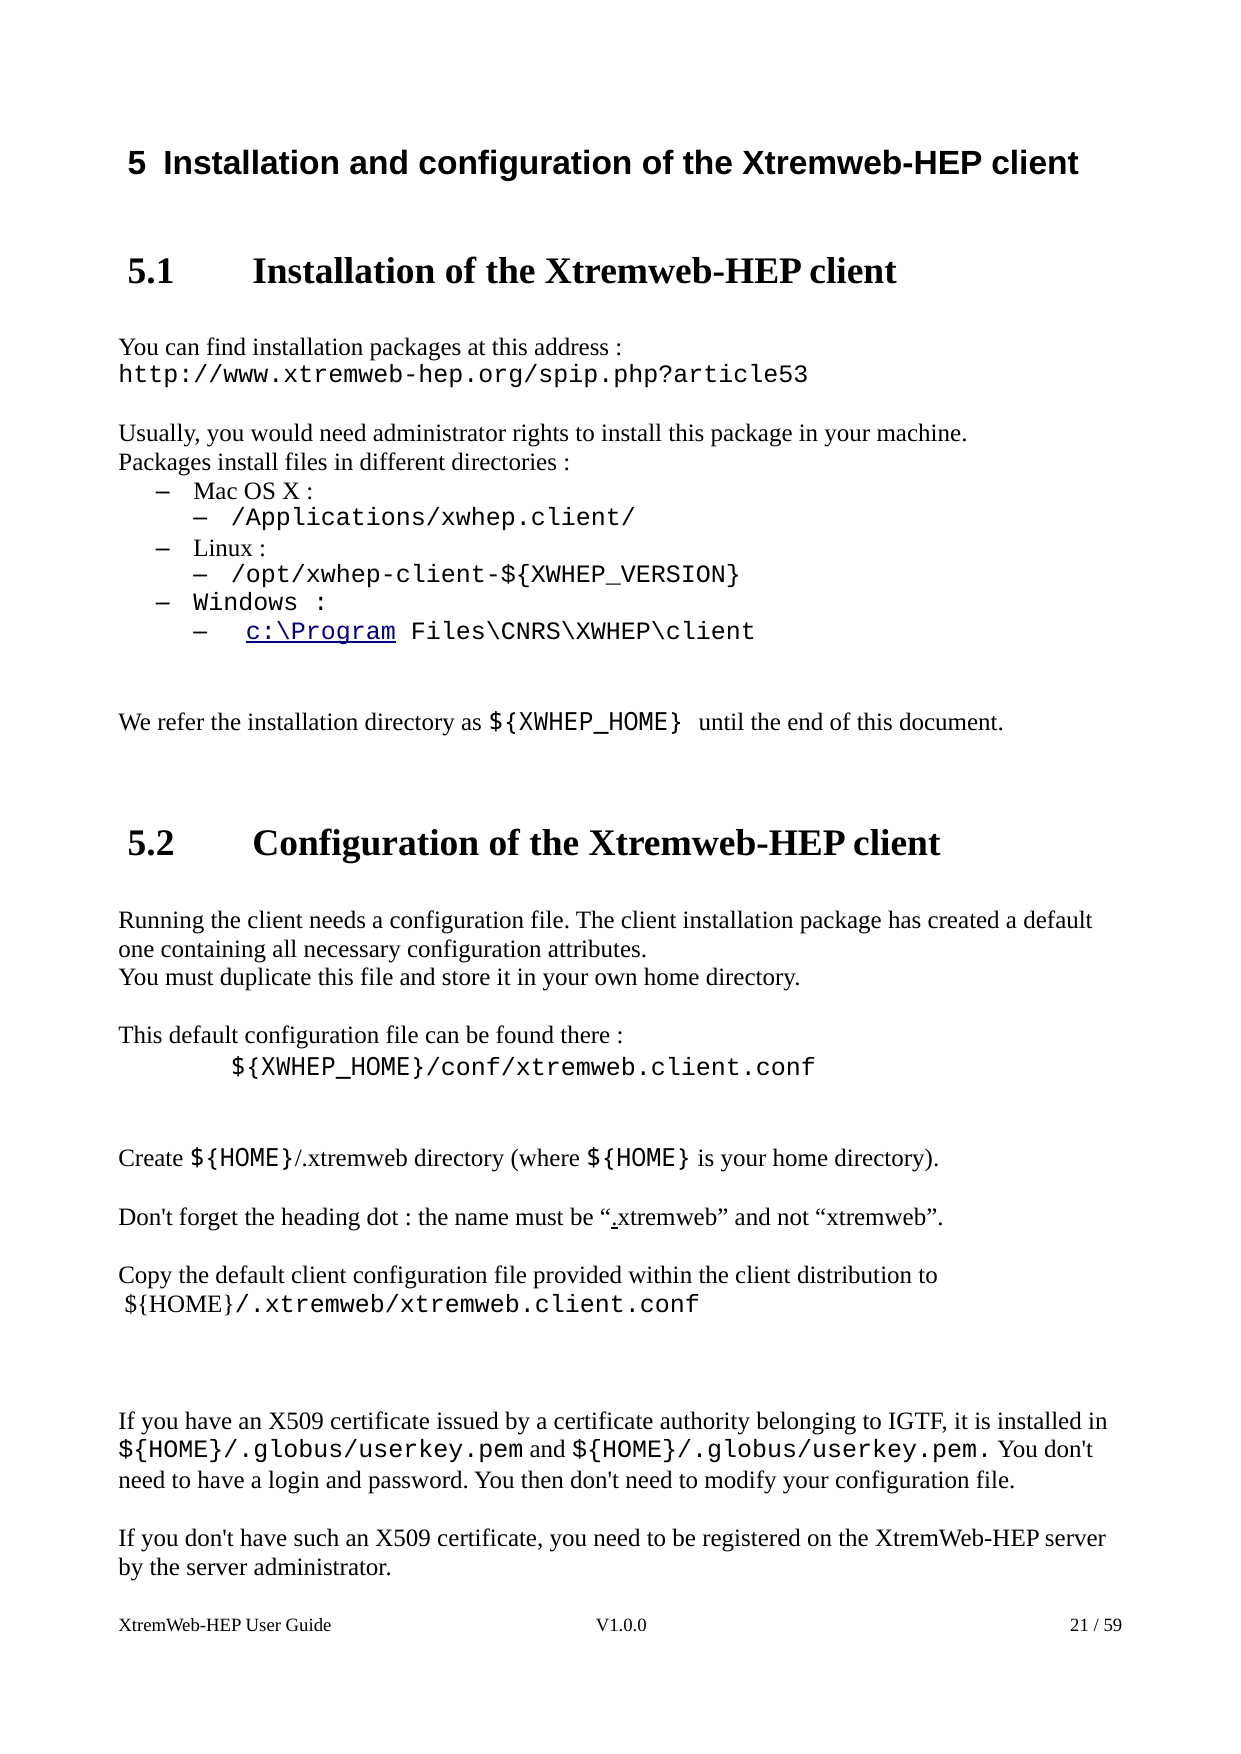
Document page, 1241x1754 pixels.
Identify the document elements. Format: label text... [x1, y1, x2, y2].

list Linux : [156, 533, 1122, 562]
list c:\Program Files\CNRS\XWHEP\client [193, 618, 1122, 647]
text http://www.xtremweb-hep.org/spip.php?article53 [118, 361, 1122, 389]
text If you have an X509 certificate issued by a certificate authority belonging to IGTF, it is installed in ${HOME}/.globus/userkey.pem and ${HOME}/.globus/userkey.pem. You don't need to have a login and password. You then don't need to modify your configuration file. [118, 1406, 1122, 1494]
text You can find installation packages at this address : [118, 332, 1122, 361]
subtitle Configuration of the Xtremweb-HEP client [118, 821, 1122, 864]
text Create ${HOME}/.xtremweb directory (where ${HOME} is your home directory). [118, 1140, 1122, 1174]
text ${HOME}/.xtremweb/xtremweb.client.conf [118, 1289, 1122, 1319]
text Don't forget the heading dot : the name must be “.xtremweb” and not “xtremweb”. [118, 1202, 1122, 1231]
text We refer the installation directory as ${XWHEP_HOME} until the end of this document. [118, 704, 1122, 738]
list /opt/xwhep-client-${XWHEP_VERSION} [193, 562, 1122, 590]
subtitle Installation and configuration of the Xtremweb-HEP client [118, 143, 1122, 182]
text Packages install files in different directories : [118, 447, 1122, 476]
list /Applications/xwhep.client/ [193, 504, 1122, 533]
text Usually, you would need administrator rights to install this package in your machine. [118, 418, 1122, 447]
list Windows : [156, 590, 1122, 618]
text Running the client needs a configuration file. The client installation package has created a default one containing all necessary configuration attributes. [118, 905, 1122, 962]
text This default configuration file can be found there : [118, 1020, 1122, 1049]
text If you don't have such an X509 certificate, you need to be registered on the XtremWeb-HEP server by the server administrator. [118, 1523, 1122, 1580]
list ${XWHEP_HOME}/conf/xtremweb.client.conf [193, 1049, 1122, 1083]
text You must duplicate this file and store it in your own home directory. [118, 962, 1122, 991]
text Copy the default client configuration file provided within the client distribution to [118, 1260, 1122, 1289]
list Mac OS X : [156, 476, 1122, 504]
subtitle Installation of the Xtremweb-HEP client [118, 248, 1122, 291]
